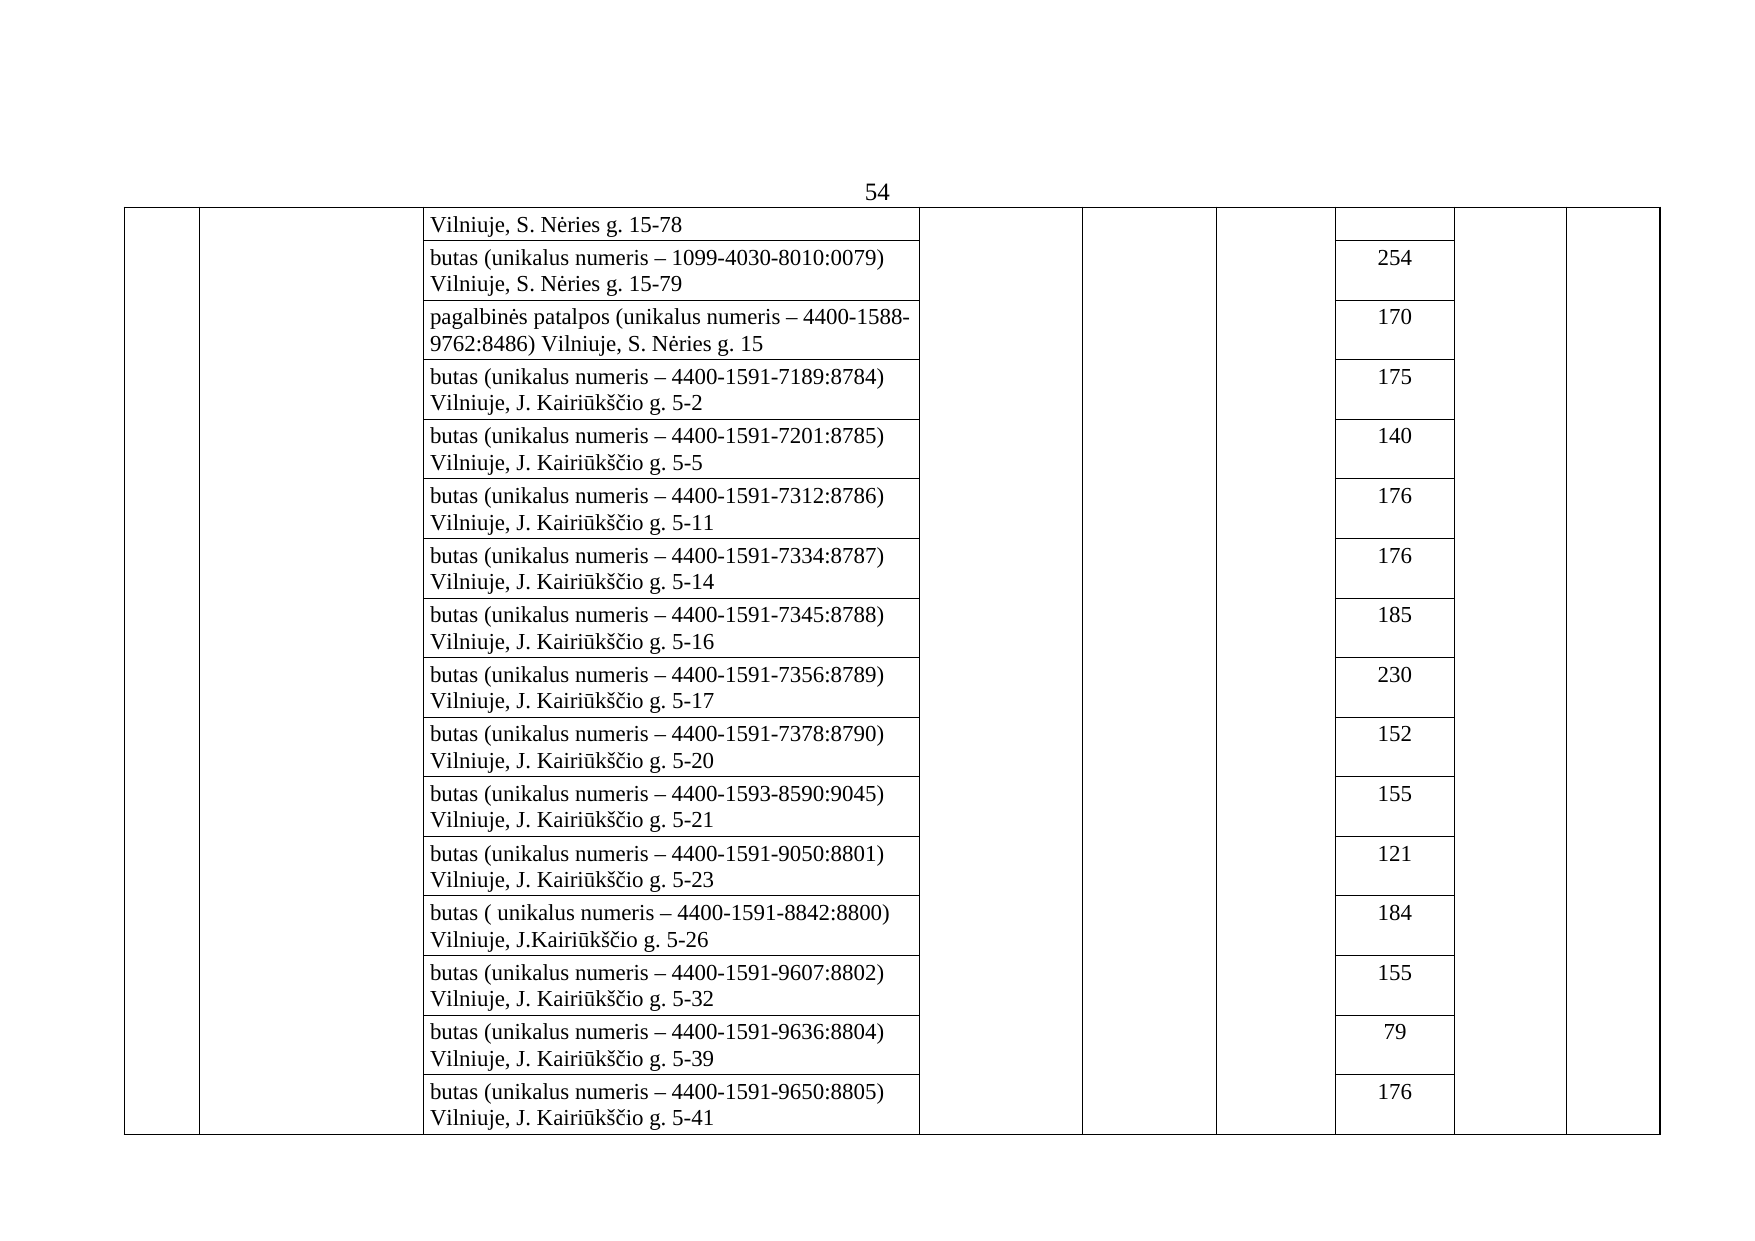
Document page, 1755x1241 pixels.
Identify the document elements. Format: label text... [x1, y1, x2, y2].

table_cell 184 [1336, 896, 1454, 955]
table_cell butas (unikalus numeris – 4400-1591-9050:8801) Vilniuje, J. Kairiūkščio g. 5-23 [424, 837, 919, 895]
table_cell butas (unikalus numeris – 1099-4030-8010:0079) Vilniuje, S. Nėries g. 15-79 [424, 241, 919, 299]
table_cell 140 [1336, 420, 1454, 478]
table_cell 152 [1336, 718, 1454, 776]
table_cell [200, 208, 423, 1134]
table_cell 170 [1336, 301, 1454, 359]
table_cell butas (unikalus numeris – 4400-1591-7334:8787) Vilniuje, J. Kairiūkščio g. 5-14 [424, 539, 919, 597]
table_cell 155 [1336, 956, 1454, 1014]
table_cell [1455, 208, 1566, 1134]
table_cell butas (unikalus numeris – 4400-1593-8590:9045) Vilniuje, J. Kairiūkščio g. 5-21 [424, 777, 919, 836]
table_cell 185 [1336, 599, 1454, 657]
table_cell [920, 208, 1082, 1134]
table_cell [1217, 208, 1335, 1134]
table_cell 175 [1336, 360, 1454, 419]
table_cell butas ( unikalus numeris – 4400-1591-8842:8800) Vilniuje, J.Kairiūkščio g. 5-26 [424, 896, 919, 955]
table_cell 176 [1336, 539, 1454, 597]
table_cell Vilniuje, S. Nėries g. 15-78 [424, 208, 919, 240]
table_cell butas (unikalus numeris – 4400-1591-7378:8790) Vilniuje, J. Kairiūkščio g. 5-20 [424, 718, 919, 776]
table_cell pagalbinės patalpos (unikalus numeris – 4400-1588-9762:8486) Vilniuje, S. Nėries g. 15 [424, 301, 919, 359]
table_cell butas (unikalus numeris – 4400-1591-7312:8786) Vilniuje, J. Kairiūkščio g. 5-11 [424, 479, 919, 538]
table_cell [1336, 208, 1454, 240]
table_cell 79 [1336, 1016, 1454, 1074]
table_cell butas (unikalus numeris – 4400-1591-9607:8802) Vilniuje, J. Kairiūkščio g. 5-32 [424, 956, 919, 1014]
table_cell [1567, 208, 1659, 1134]
table_cell butas (unikalus numeris – 4400-1591-9650:8805) Vilniuje, J. Kairiūkščio g. 5-41 [424, 1075, 919, 1134]
table_cell 121 [1336, 837, 1454, 895]
table_cell 155 [1336, 777, 1454, 836]
table_cell butas (unikalus numeris – 4400-1591-7189:8784) Vilniuje, J. Kairiūkščio g. 5-2 [424, 360, 919, 419]
table_cell butas (unikalus numeris – 4400-1591-7345:8788) Vilniuje, J. Kairiūkščio g. 5-16 [424, 599, 919, 657]
table_cell butas (unikalus numeris – 4400-1591-7356:8789) Vilniuje, J. Kairiūkščio g. 5-17 [424, 658, 919, 717]
table_cell 230 [1336, 658, 1454, 717]
table_cell butas (unikalus numeris – 4400-1591-7201:8785) Vilniuje, J. Kairiūkščio g. 5-5 [424, 420, 919, 478]
table_cell [1083, 208, 1216, 1134]
table_cell 176 [1336, 479, 1454, 538]
table_cell [125, 208, 199, 1134]
table_cell butas (unikalus numeris – 4400-1591-9636:8804) Vilniuje, J. Kairiūkščio g. 5-39 [424, 1016, 919, 1074]
table_cell 254 [1336, 241, 1454, 299]
table_cell 176 [1336, 1075, 1454, 1134]
